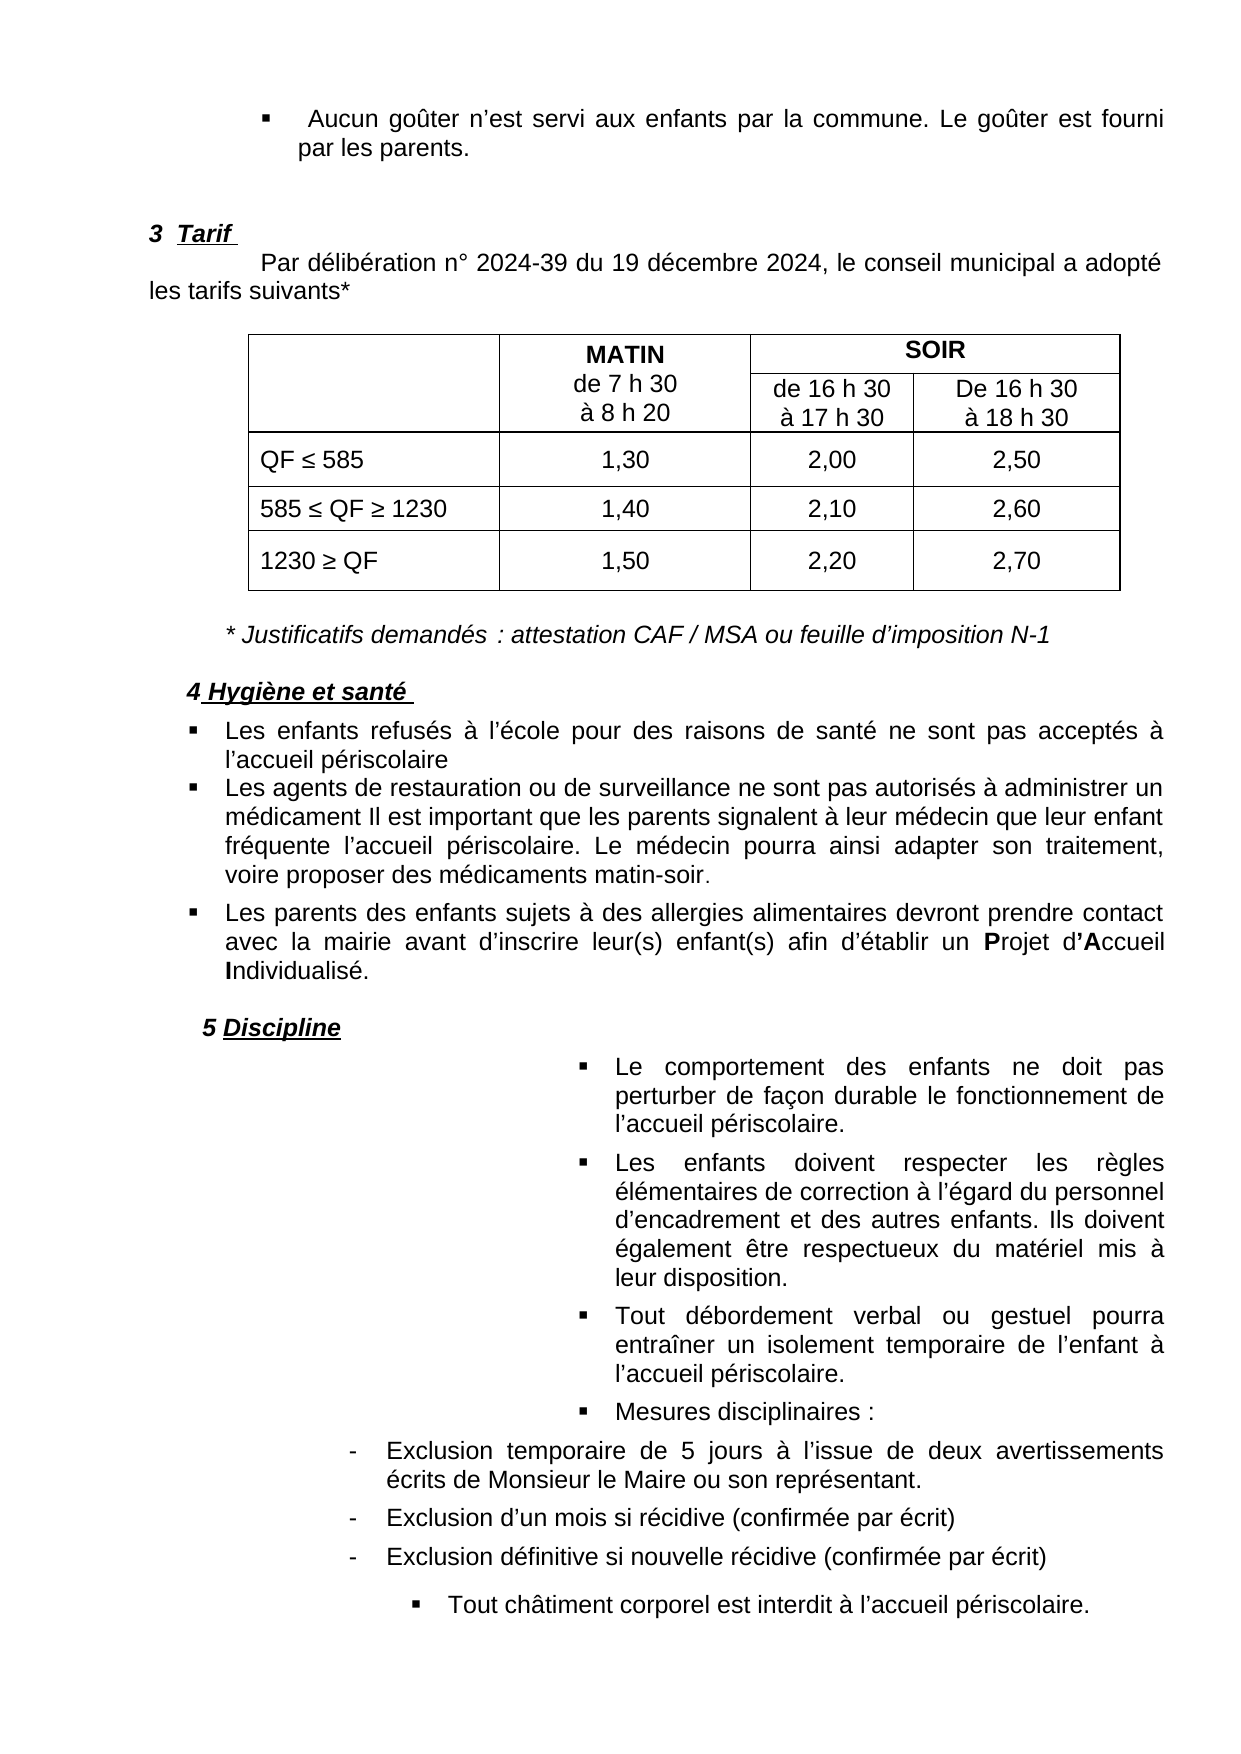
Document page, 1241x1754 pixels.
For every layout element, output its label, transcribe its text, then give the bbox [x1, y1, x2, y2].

table_cell 1,40 [500, 487, 750, 530]
list Les parents des enfants sujets à des allergies alimentaires devront prendre contact avec la mairie avant d’inscrire leur(s) enfant(s) afin d’établir un Projet d’Accueil Individualisé. [187, 898, 1165, 984]
list Les agents de restauration ou de surveillance ne sont pas autorisés à administrer un médicament Il est important que les parents signalent à leur médecin que leur enfant fréquente l’accueil périscolaire. Le médecin pourra ainsi adapter son traitement, voire proposer des médicaments matin-soir. [187, 773, 1165, 888]
table_cell 1,30 [500, 433, 750, 486]
text * Justificatifs demandés : attestation CAF / MSA ou feuille d’imposition N-1 [225, 620, 1165, 649]
table_cell de 16 h 30 à 17 h 30 [751, 374, 913, 431]
text Par délibération n° 2024-39 du 19 décembre 2024, le conseil municipal a adopté les tarifs suivants* [149, 248, 1165, 305]
list Aucun goûter n’est servi aux enfants par la commune. Le goûter est fourni par les parents. [260, 104, 1165, 161]
table_cell QF ≤ 585 [249, 433, 499, 486]
list Exclusion d’un mois si récidive (confirmée par écrit) [349, 1503, 1165, 1532]
table_header [249, 335, 499, 431]
table_cell 2,50 [914, 433, 1119, 486]
table_cell 1,50 [500, 531, 750, 590]
text 3 Tarif [90, 219, 1165, 248]
list Tout débordement verbal ou gestuel pourra entraîner un isolement temporaire de l’enfant à l’accueil périscolaire. [577, 1301, 1165, 1388]
table_cell 2,70 [914, 531, 1119, 590]
list Mesures disciplinaires : [577, 1397, 1165, 1426]
table_cell 2,10 [751, 487, 913, 530]
table_header SOIR [751, 335, 1119, 373]
table_cell 2,60 [914, 487, 1119, 530]
list Exclusion définitive si nouvelle récidive (confirmée par écrit) [349, 1542, 1165, 1570]
table_cell 2,00 [751, 433, 913, 486]
table_header MATIN de 7 h 30 à 8 h 20 [500, 335, 750, 431]
table_cell 1230 ≥ QF [249, 531, 499, 590]
table_cell 2,20 [751, 531, 913, 590]
text 4 Hygiène et santé [90, 677, 1165, 706]
list Le comportement des enfants ne doit pas perturber de façon durable le fonctionnement de l’accueil périscolaire. [577, 1052, 1165, 1138]
list Tout châtiment corporel est interdit à l’accueil périscolaire. [410, 1590, 1165, 1618]
table_cell 585 ≤ QF ≥ 1230 [249, 487, 499, 530]
list Exclusion temporaire de 5 jours à l’issue de deux avertissements écrits de Monsieur le Maire ou son représentant. [349, 1436, 1165, 1493]
list Les enfants refusés à l’école pour des raisons de santé ne sont pas acceptés à l’accueil périscolaire [187, 716, 1165, 773]
text 5 Discipline [75, 1013, 1165, 1042]
table_cell De 16 h 30 à 18 h 30 [914, 374, 1119, 431]
list Les enfants doivent respecter les règles élémentaires de correction à l’égard du personnel d’encadrement et des autres enfants. Ils doivent également être respectueux du matériel mis à leur disposition. [577, 1148, 1165, 1292]
